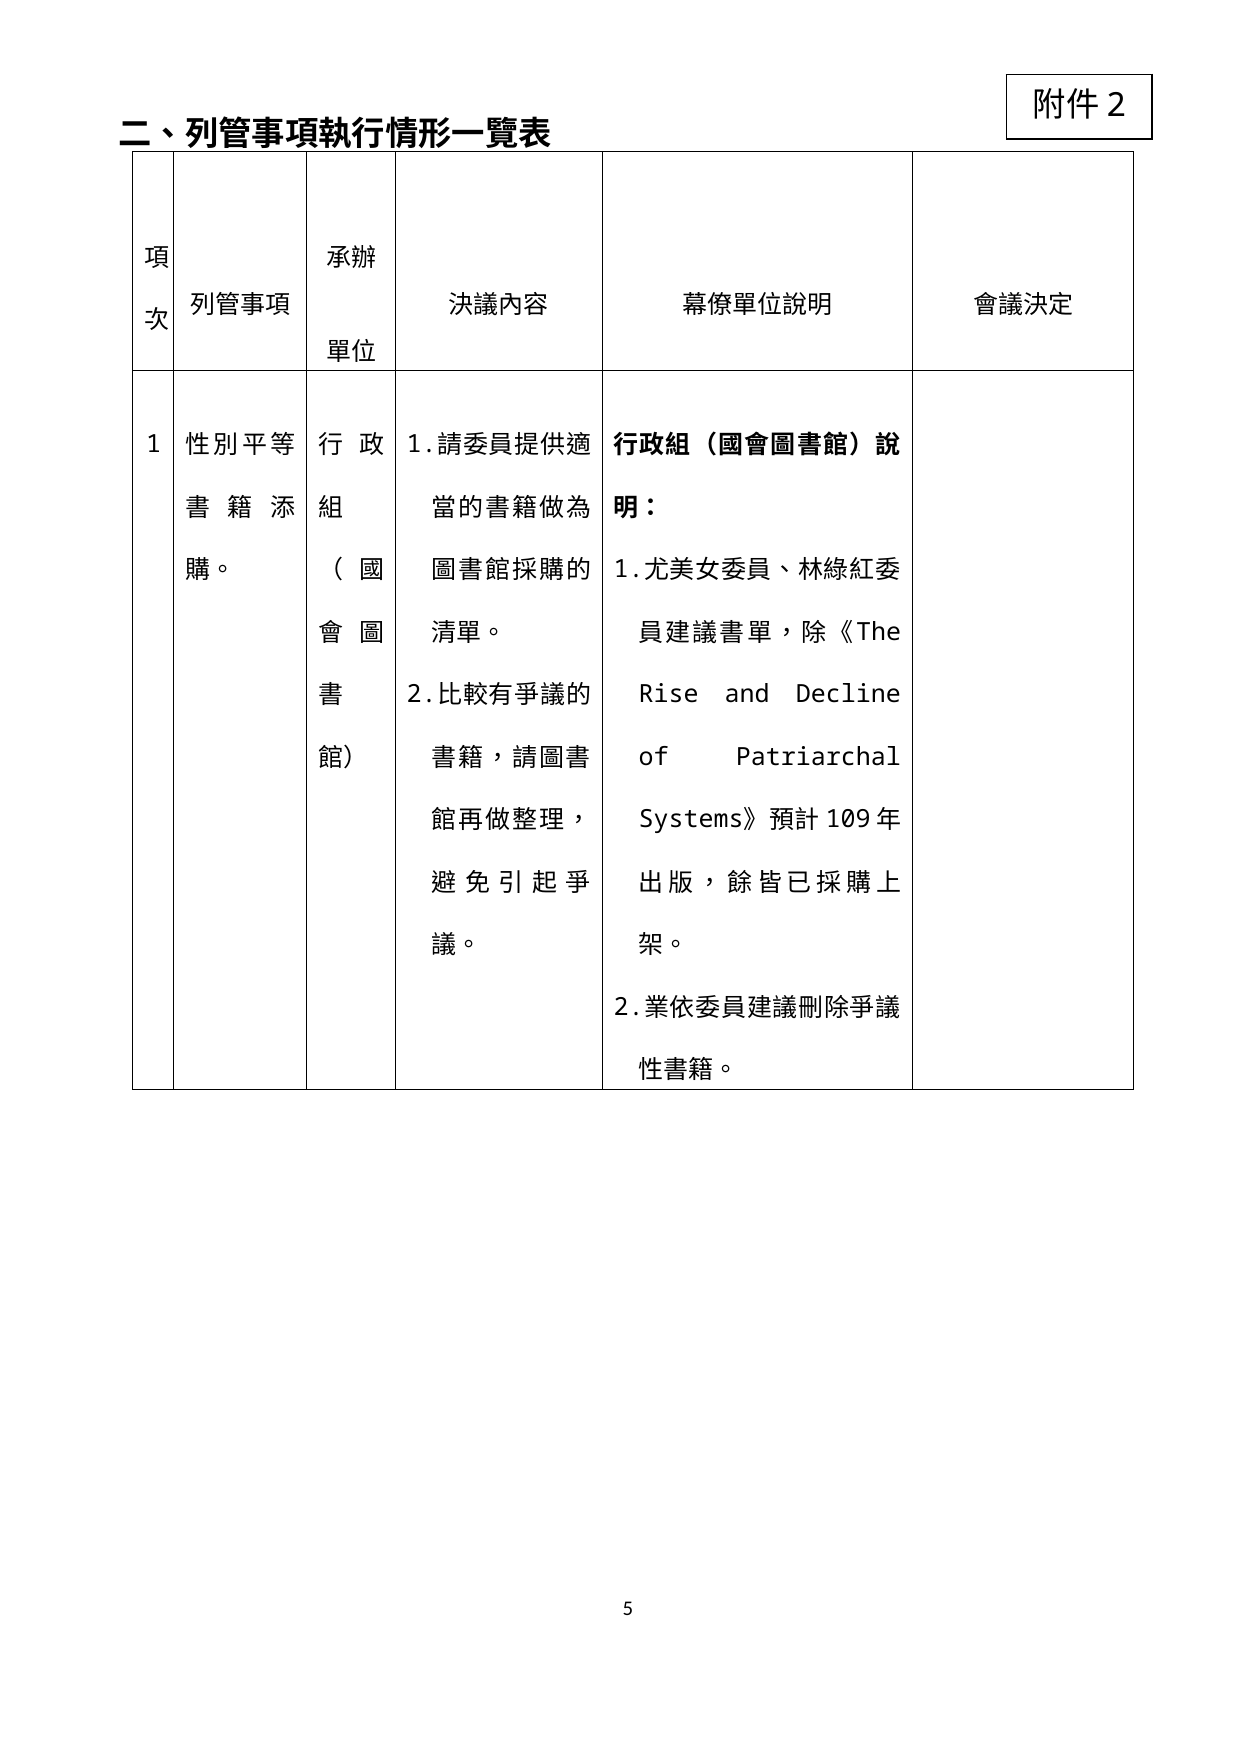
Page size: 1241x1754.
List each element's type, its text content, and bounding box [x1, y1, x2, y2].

table_cell [913, 371, 1133, 1089]
table_header 幕僚單位說明 [603, 152, 912, 370]
table_header 項次 [1007, 75, 1151, 138]
table_cell 1.請委員提供適當的書籍做為圖書館採購的清單。 2.比較有爭議的書籍，請圖書館再做整理，避免引起爭議。 [396, 371, 602, 1089]
text 二、列管事項執行情形一覽表 [118, 89, 1240, 151]
table_cell 行政組（國會圖書館）說明： 1.尤美女委員、林綠紅委員建議書單，除《The Rise and Decline of Patriarchal Systems》預計109年出版，餘皆已採購上架。 2.業依委員建議刪除爭議性書籍。 [603, 371, 912, 1089]
table_cell 行政組（國會圖書館） [307, 371, 395, 1089]
table_cell 性別平等書籍添購。 [174, 371, 306, 1089]
table_header 會議決定 [913, 152, 1133, 370]
table_header 列管事項 [174, 152, 306, 370]
table_cell 1 [133, 371, 173, 1089]
table_header 項次 [133, 152, 173, 370]
table_header 承辦 單位 [307, 152, 395, 370]
table_header 決議內容 [396, 152, 602, 370]
